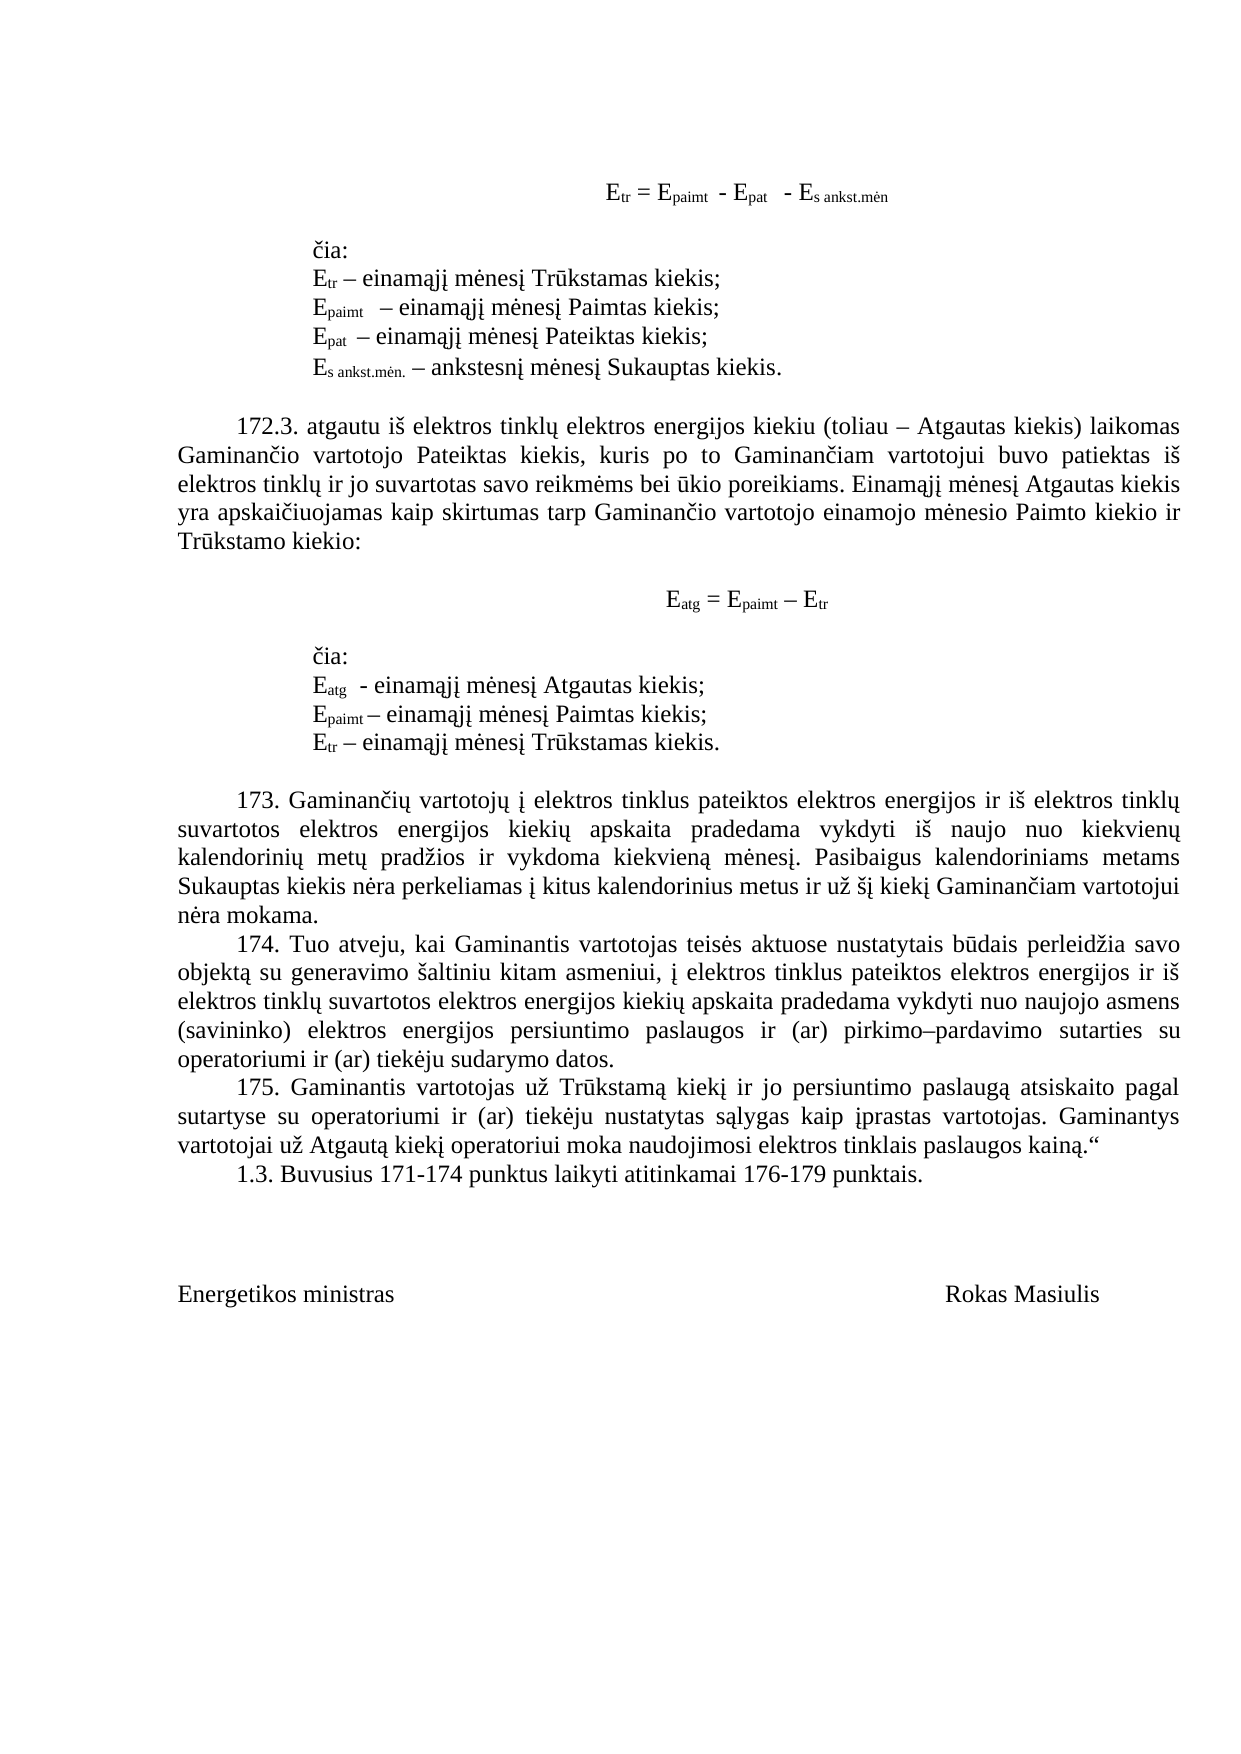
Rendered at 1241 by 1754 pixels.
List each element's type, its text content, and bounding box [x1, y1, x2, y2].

text 172.3. atgautu iš elektros tinklų elektros energijos kiekiu (toliau – Atgautas kiekis) laikomas Gaminančio vartotojo Pateiktas kiekis, kuris po to Gaminančiam vartotojui buvo patiektas iš elektros tinklų ir jo suvartotas savo reikmėms bei ūkio poreikiams. Einamąjį mėnesį Atgautas kiekis yra apskaičiuojamas kaip skirtumas tarp Gaminančio vartotojo einamojo mėnesio Paimto kiekio ir Trūkstamo kiekio: [177, 411, 1181, 555]
text 173. Gaminančių vartotojų į elektros tinklus pateiktos elektros energijos ir iš elektros tinklų suvartotos elektros energijos kiekių apskaita pradedama vykdyti iš naujo nuo kiekvienų kalendorinių metų pradžios ir vykdoma kiekvieną mėnesį. Pasibaigus kalendoriniams metams Sukauptas kiekis nėra perkeliamas į kitus kalendorinius metus ir už šį kiekį Gaminančiam vartotojui nėra mokama. [177, 785, 1181, 929]
text Etr – einamąjį mėnesį Trūkstamas kiekis. [177, 727, 1181, 756]
text 175. Gaminantis vartotojas už Trūkstamą kiekį ir jo persiuntimo paslaugą atsiskaito pagal sutartyse su operatoriumi ir (ar) tiekėju nustatytas sąlygas kaip įprastas vartotojas. Gaminantys vartotojai už Atgautą kiekį operatoriui moka naudojimosi elektros tinklais paslaugos kainą.“ [177, 1072, 1181, 1159]
text Es ankst.mėn. – ankstesnį mėnesį Sukauptas kiekis. [177, 352, 1181, 380]
text Eatg = Epaimt – Etr [177, 584, 1181, 612]
text Epat – einamąjį mėnesį Pateiktas kiekis; [177, 321, 1181, 350]
text Etr = Epaimt - Epat - Es ankst.mėn [177, 177, 1181, 206]
text Eatg - einamąjį mėnesį Atgautas kiekis; [177, 670, 1181, 699]
text Etr – einamąjį mėnesį Trūkstamas kiekis; [177, 263, 1181, 292]
text Epaimt – einamąjį mėnesį Paimtas kiekis; [177, 699, 1181, 727]
text 1.3. Buvusius 171-174 punktus laikyti atitinkamai 176-179 punktais. [177, 1159, 1181, 1187]
text Energetikos ministras Rokas Masiulis [177, 1279, 1181, 1308]
text Epaimt – einamąjį mėnesį Paimtas kiekis; [177, 292, 1181, 321]
text čia: [177, 641, 1181, 670]
text 174. Tuo atveju, kai Gaminantis vartotojas teisės aktuose nustatytais būdais perleidžia savo objektą su generavimo šaltiniu kitam asmeniui, į elektros tinklus pateiktos elektros energijos ir iš elektros tinklų suvartotos elektros energijos kiekių apskaita pradedama vykdyti nuo naujojo asmens (savininko) elektros energijos persiuntimo paslaugos ir (ar) pirkimo–pardavimo sutarties su operatoriumi ir (ar) tiekėju sudarymo datos. [177, 929, 1181, 1072]
text čia: [177, 235, 1181, 263]
